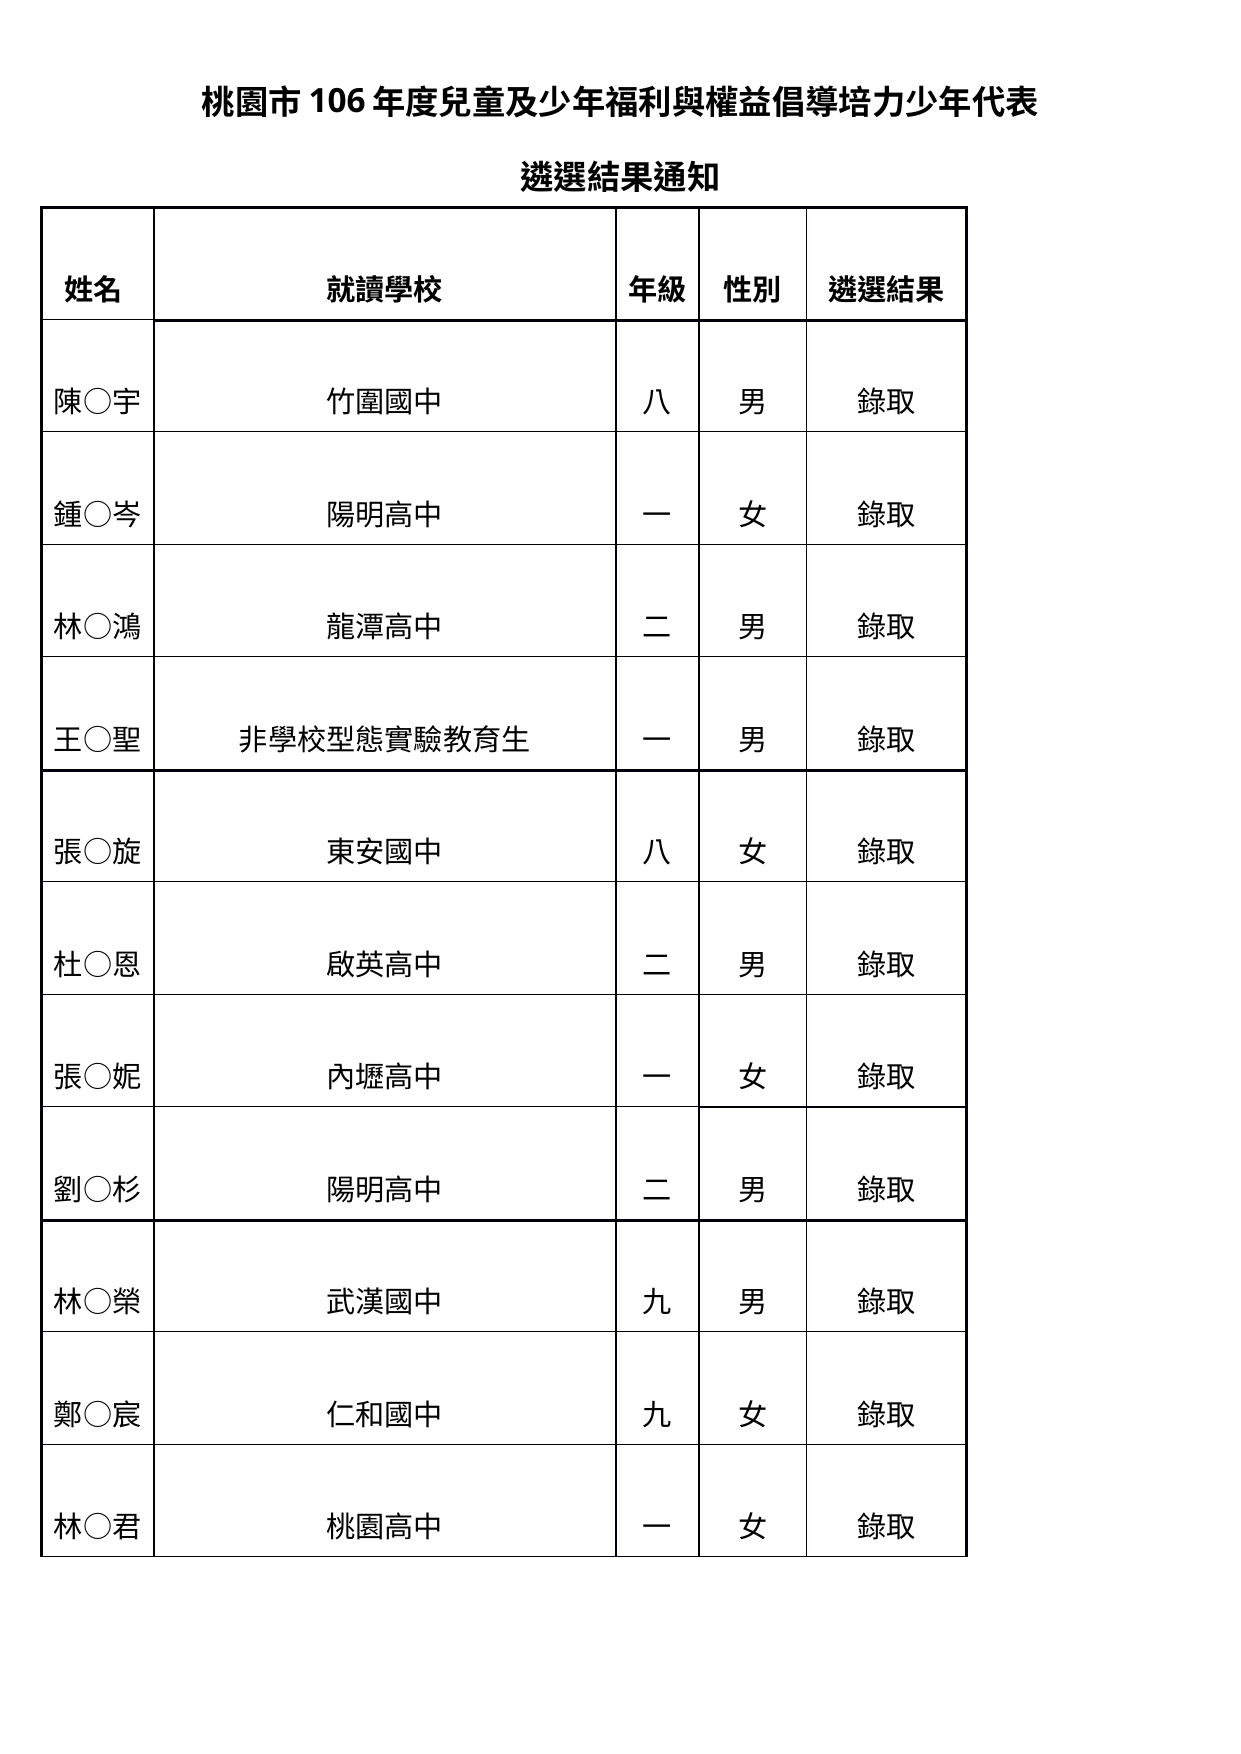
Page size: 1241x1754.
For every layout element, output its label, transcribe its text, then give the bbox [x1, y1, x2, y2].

table_cell 王○聖 [43, 657, 153, 768]
table_cell 非學校型態實驗教育生 [155, 657, 615, 768]
table_cell 張○旋 [43, 772, 153, 881]
table_cell 錄取 [807, 1445, 965, 1556]
table_cell 女 [700, 1332, 806, 1443]
table_cell 林○鴻 [43, 545, 153, 656]
table_cell 二 [617, 882, 698, 993]
table_cell 一 [617, 657, 698, 768]
table_cell 錄取 [807, 1108, 965, 1218]
table_cell 鍾○岑 [43, 432, 153, 543]
table_cell 男 [700, 1108, 806, 1218]
table_cell 鄭○宸 [43, 1332, 153, 1443]
table_cell 錄取 [807, 882, 965, 993]
table_cell 林○榮 [43, 1222, 153, 1331]
table_cell 男 [700, 1222, 806, 1331]
table_cell 九 [617, 1222, 698, 1331]
table_cell 女 [700, 432, 806, 543]
table_cell 女 [700, 1445, 806, 1556]
table_cell 錄取 [807, 545, 965, 656]
table_cell 劉○杉 [43, 1107, 153, 1218]
table_cell 張○妮 [43, 995, 153, 1106]
table_cell 龍潭高中 [155, 545, 615, 656]
table_cell 男 [700, 882, 806, 993]
table_header 年級 [617, 209, 698, 318]
table_cell 八 [617, 772, 698, 881]
table_cell 啟英高中 [155, 882, 615, 993]
table_cell 八 [617, 322, 698, 431]
table_cell 錄取 [807, 1332, 965, 1443]
table_cell 林○君 [43, 1445, 153, 1556]
table_cell 錄取 [807, 772, 965, 881]
table_cell 男 [700, 657, 806, 768]
table_cell 一 [617, 432, 698, 543]
table_cell 錄取 [807, 995, 965, 1106]
table_cell 陽明高中 [155, 432, 615, 543]
table_header 姓名 [43, 209, 153, 318]
table_cell 男 [700, 545, 806, 656]
table_cell 竹圍國中 [155, 322, 615, 431]
table_cell 男 [700, 322, 806, 431]
table_cell 錄取 [807, 1222, 965, 1331]
table_cell 一 [617, 1445, 698, 1556]
text 桃園市106年度兒童及少年福利與權益倡導培力少年代表 [44, 56, 1196, 131]
table_cell 女 [700, 772, 806, 881]
table_cell 杜○恩 [43, 882, 153, 993]
table_cell 九 [617, 1332, 698, 1443]
table_cell 武漢國中 [155, 1222, 615, 1331]
table_cell 錄取 [807, 657, 965, 768]
table_cell 一 [617, 995, 698, 1106]
table_header 性別 [700, 209, 806, 318]
table_header 遴選結果 [807, 209, 965, 318]
table_cell 二 [617, 1107, 698, 1218]
table_cell 東安國中 [155, 772, 615, 881]
table_cell 陽明高中 [155, 1107, 615, 1218]
table_cell 女 [700, 995, 806, 1106]
table_cell 錄取 [807, 322, 965, 431]
table_cell 錄取 [807, 432, 965, 543]
table_cell 桃園高中 [155, 1445, 615, 1556]
table_cell 仁和國中 [155, 1332, 615, 1443]
text 遴選結果通知 [44, 131, 1196, 206]
table_cell 二 [617, 545, 698, 656]
table_header 就讀學校 [155, 209, 615, 318]
table_cell 內壢高中 [155, 995, 615, 1106]
table_cell 陳○宇 [43, 320, 153, 431]
